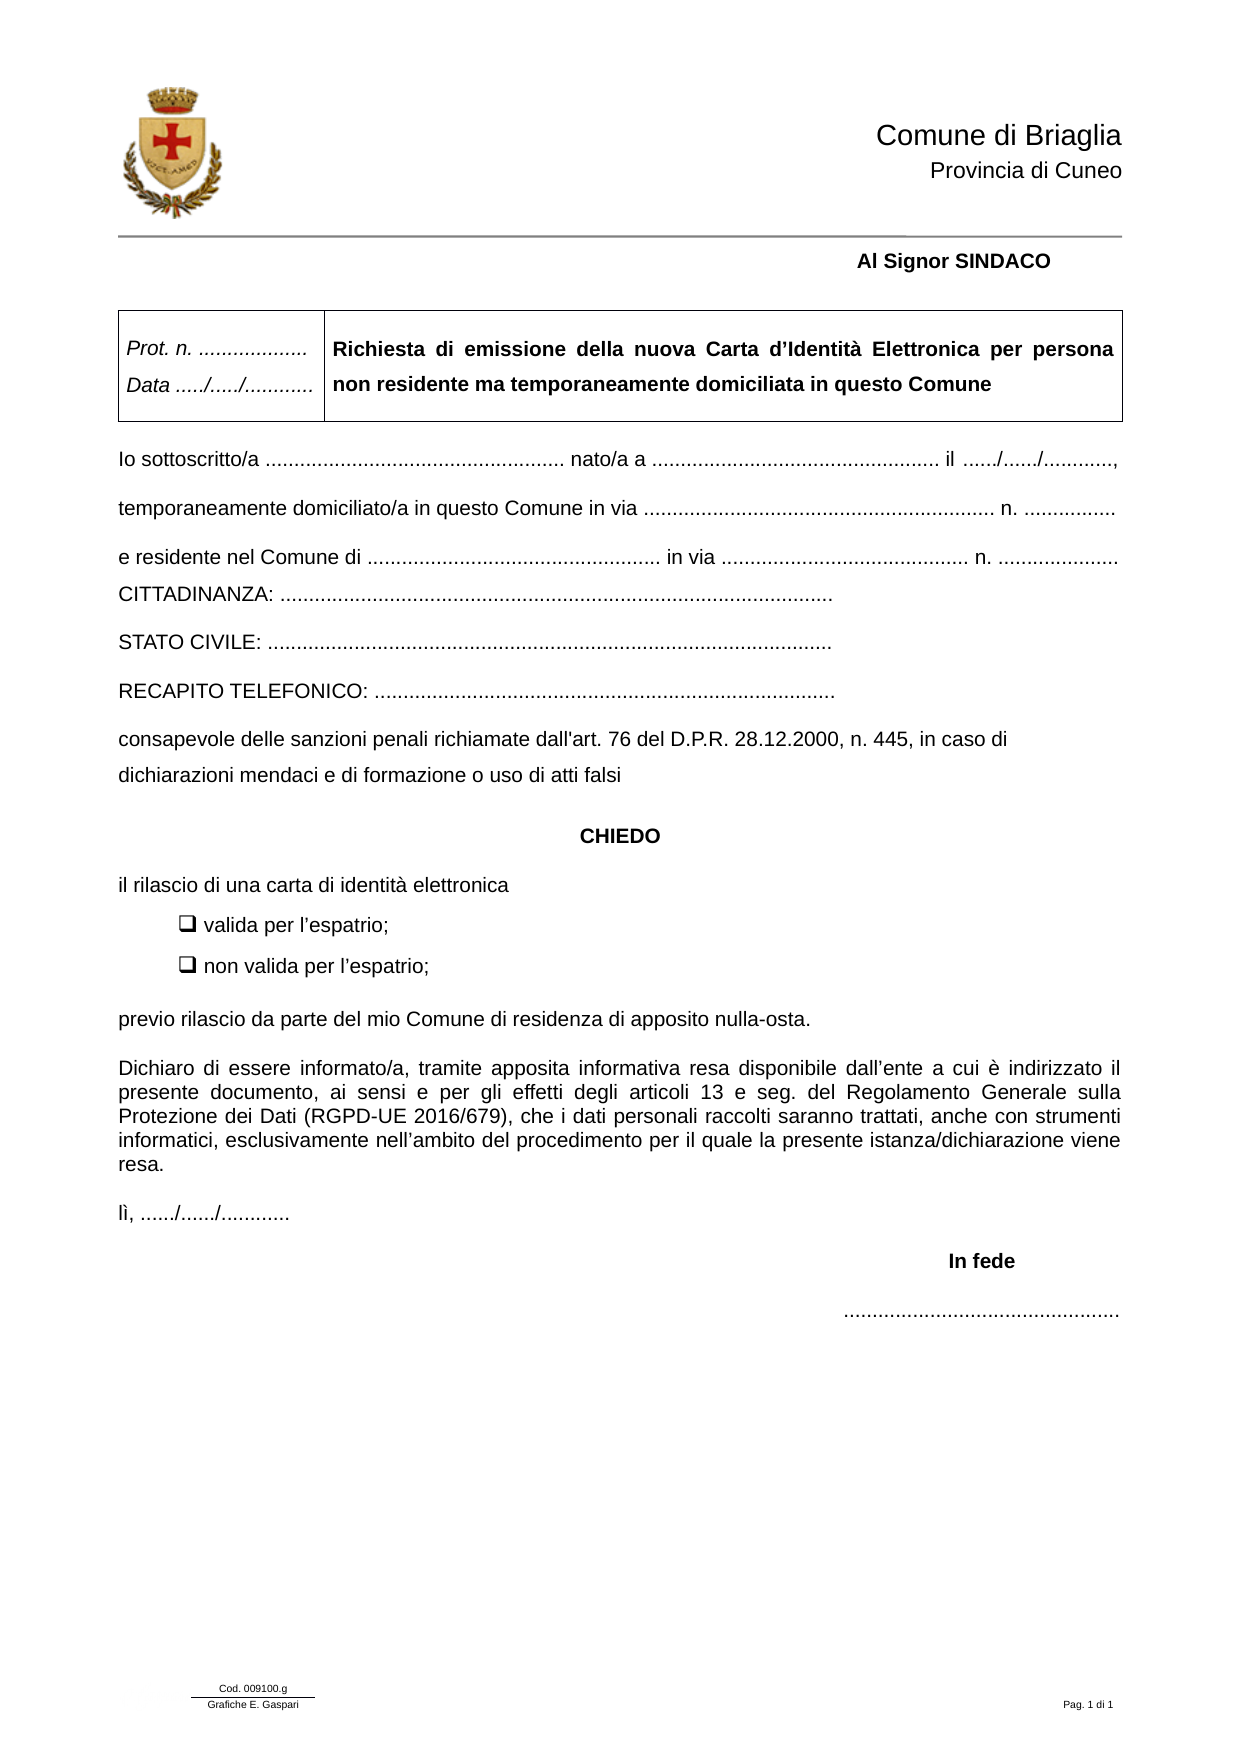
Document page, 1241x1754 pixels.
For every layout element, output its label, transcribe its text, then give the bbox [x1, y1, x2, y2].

text STATO CIVILE: .................................................................................................. [118, 630, 1122, 654]
text il rilascio di una carta di identità elettronica [118, 873, 1122, 897]
text lì, ....../....../............ [118, 1200, 1122, 1224]
text Provincia di Cuneo [224, 157, 1122, 183]
text Dichiaro di essere informato/a, tramite apposita informativa resa disponibile dall’ente a cui è indirizzato il presente documento, ai sensi e per gli effetti degli articoli 13 e seg. del Regolamento Generale sulla Protezione dei Dati (RGPD-UE 2016/679), che i dati personali raccolti saranno trattati, anche con strumenti informatici, esclusivamente nell’ambito del procedimento per il quale la presente istanza/dichiarazione viene resa. [118, 1056, 1122, 1175]
picture [122, 87, 224, 219]
text Comune di Briaglia [224, 118, 1122, 152]
text e residente nel Comune di ................................................... in via ........................................... n. ..................... [118, 545, 1122, 569]
text Al Signor SINDACO [857, 249, 1122, 273]
text  valida per l’espatrio; [177, 913, 1122, 937]
text consapevole delle sanzioni penali richiamate dall'art. 76 del D.P.R. 28.12.2000, n. 445, in caso di dichiarazioni mendaci e di formazione o uso di atti falsi [118, 727, 1122, 787]
text CHIEDO [118, 824, 1122, 848]
text Io sottoscritto/a .................................................... nato/a a .................................................. il ....../....../............, [118, 447, 1122, 471]
table_header Prot. n. ................... Data ...../...../............ [119, 311, 324, 421]
text  non valida per l’espatrio; [177, 953, 1122, 978]
text In fede [118, 1249, 1122, 1273]
table_header Richiesta di emissione della nuova Carta d’Identità Elettronica per persona non residente ma temporaneamente domiciliata in questo Comune [325, 311, 1122, 421]
text temporaneamente domiciliato/a in questo Comune in via ............................................................. n. ................ [118, 496, 1122, 520]
text previo rilascio da parte del mio Comune di residenza di apposito nulla-osta. [118, 1007, 1122, 1031]
text RECAPITO TELEFONICO: ................................................................................ [118, 678, 1122, 702]
text ................................................ [118, 1298, 1122, 1322]
text CITTADINANZA: ................................................................................................ [118, 582, 1122, 606]
